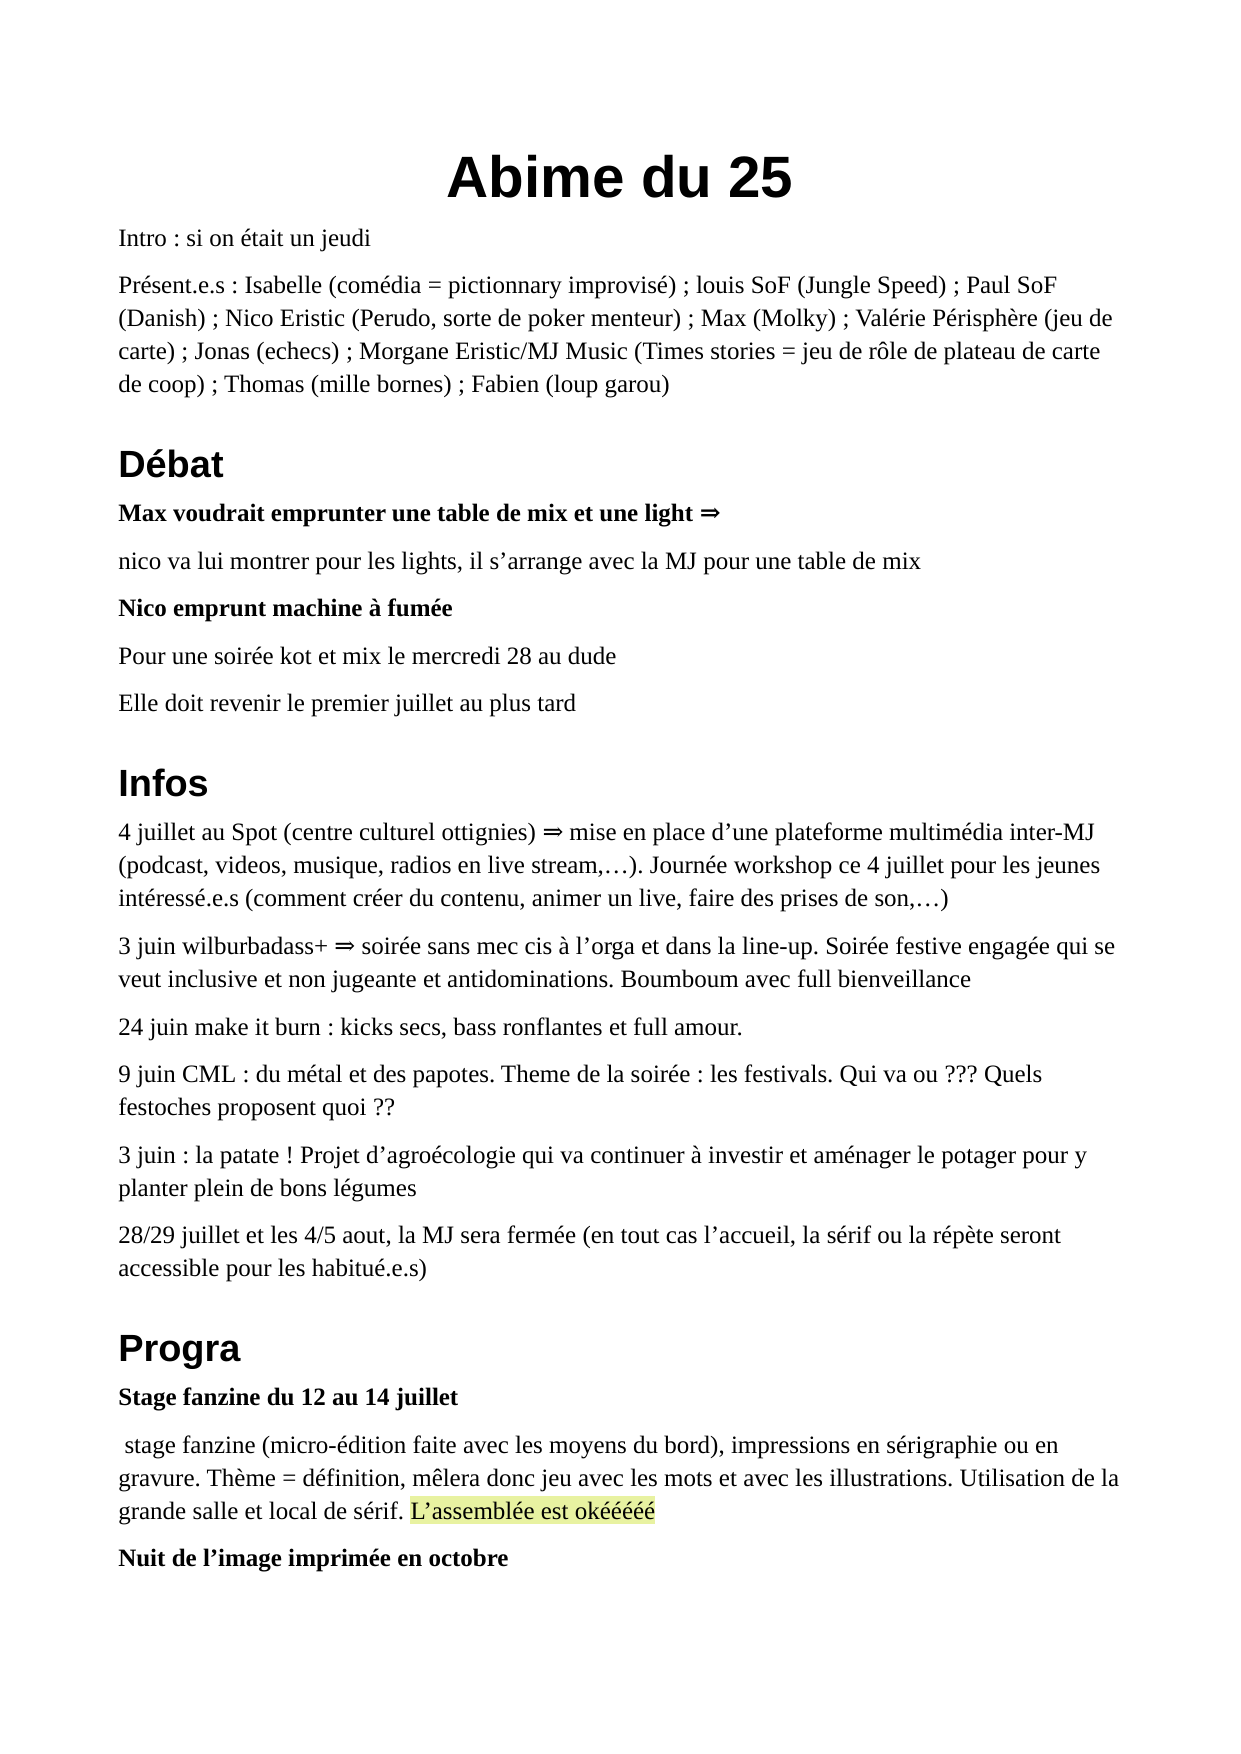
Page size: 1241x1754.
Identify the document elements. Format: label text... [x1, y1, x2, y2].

text 3 juin : la patate ! Projet d’agroécologie qui va continuer à investir et aménager le potager pour y planter plein de bons légumes [118, 1140, 1122, 1202]
text 28/29 juillet et les 4/5 aout, la MJ sera fermée (en tout cas l’accueil, la sérif ou la répète seront accessible pour les habitué.e.s) [118, 1220, 1122, 1282]
text Max voudrait emprunter une table de mix et une light ⇒ [118, 498, 1122, 527]
subtitle Progra [118, 1326, 1122, 1370]
text Nico emprunt machine à fumée [118, 593, 1122, 622]
text Nuit de l’image imprimée en octobre [118, 1543, 1122, 1572]
text Intro : si on était un jeudi [118, 223, 1122, 251]
subtitle Infos [118, 761, 1122, 805]
text 3 juin wilburbadass+ ⇒ soirée sans mec cis à l’orga et dans la line-up. Soirée festive engagée qui se veut inclusive et non jugeante et antidominations. Boumboum avec full bienveillance [118, 931, 1122, 993]
text 4 juillet au Spot (centre culturel ottignies) ⇒ mise en place d’une plateforme multimédia inter-MJ (podcast, videos, musique, radios en live stream,…). Journée workshop ce 4 juillet pour les jeunes intéressé.e.s (comment créer du contenu, animer un live, faire des prises de son,…) [118, 817, 1122, 912]
text stage fanzine (micro-édition faite avec les moyens du bord), impressions en sérigraphie ou en gravure. Thème = définition, mêlera donc jeu avec les mots et avec les illustrations. Utilisation de la grande salle et local de sérif. L’assemblée est okééééé [118, 1430, 1122, 1524]
text 9 juin CML : du métal et des papotes. Theme de la soirée : les festivals. Qui va ou ??? Quels festoches proposent quoi ?? [118, 1059, 1122, 1121]
title Abime du 25 [118, 143, 1122, 210]
text Stage fanzine du 12 au 14 juillet [118, 1382, 1122, 1411]
subtitle Débat [118, 442, 1122, 486]
text Présent.e.s : Isabelle (comédia = pictionnary improvisé) ; louis SoF (Jungle Speed) ; Paul SoF (Danish) ; Nico Eristic (Perudo, sorte de poker menteur) ; Max (Molky) ; Valérie Périsphère (jeu de carte) ; Jonas (echecs) ; Morgane Eristic/MJ Music (Times stories = jeu de rôle de plateau de carte de coop) ; Thomas (mille bornes) ; Fabien (loup garou) [118, 270, 1122, 398]
text 24 juin make it burn : kicks secs, bass ronflantes et full amour. [118, 1012, 1122, 1040]
text nico va lui montrer pour les lights, il s’arrange avec la MJ pour une table de mix [118, 546, 1122, 574]
text Elle doit revenir le premier juillet au plus tard [118, 688, 1122, 717]
text Pour une soirée kot et mix le mercredi 28 au dude [118, 641, 1122, 670]
